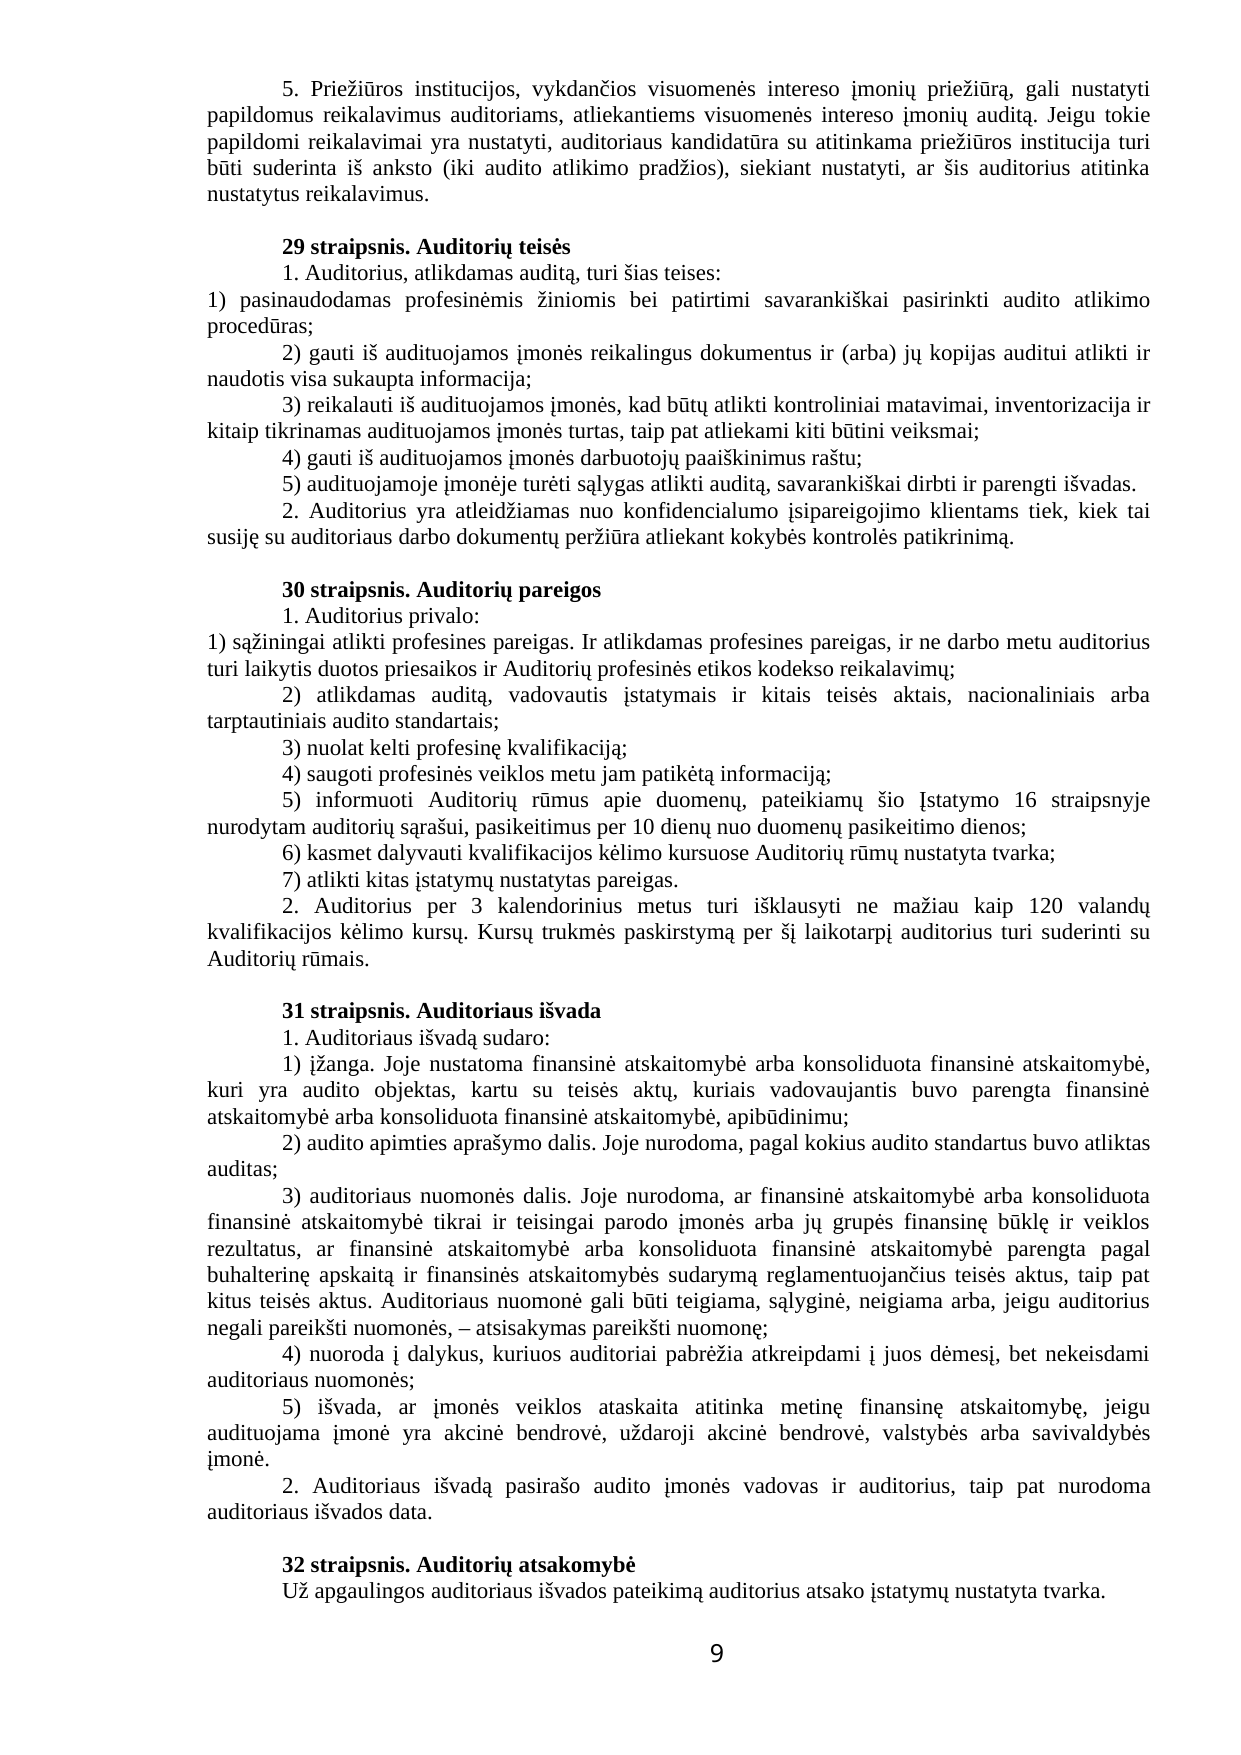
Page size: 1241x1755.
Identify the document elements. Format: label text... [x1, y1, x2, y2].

text 6) kasmet dalyvauti kvalifikacijos kėlimo kursuose Auditorių rūmų nustatyta tvarka; [207, 839, 1152, 866]
text 3) reikalauti iš audituojamos įmonės, kad būtų atlikti kontroliniai matavimai, inventorizacija ir kitaip tikrinamas audituojamos įmonės turtas, taip pat atliekami kiti būtini veiksmai; [207, 391, 1152, 444]
text Už apgaulingos auditoriaus išvados pateikimą auditorius atsako įstatymų nustatyta tvarka. [207, 1577, 1152, 1603]
text 29 straipsnis. Auditorių teisės [207, 233, 1152, 259]
text 3) auditoriaus nuomonės dalis. Joje nurodoma, ar finansinė atskaitomybė arba konsoliduota finansinė atskaitomybė tikrai ir teisingai parodo įmonės arba jų grupės finansinę būklę ir veiklos rezultatus, ar finansinė atskaitomybė arba konsoliduota finansinė atskaitomybė parengta pagal buhalterinę apskaitą ir finansinės atskaitomybės sudarymą reglamentuojančius teisės aktus, taip pat kitus teisės aktus. Auditoriaus nuomonė gali būti teigiama, sąlyginė, neigiama arba, jeigu auditorius negali pareikšti nuomonės, – atsisakymas pareikšti nuomonę; [207, 1182, 1152, 1340]
text 31 straipsnis. Auditoriaus išvada [207, 997, 1152, 1024]
text 3) nuolat kelti profesinę kvalifikaciją; [207, 734, 1152, 760]
text 2. Auditoriaus išvadą pasirašo audito įmonės vadovas ir auditorius, taip pat nurodoma auditoriaus išvados data. [207, 1472, 1152, 1524]
text 32 straipsnis. Auditorių atsakomybė [207, 1551, 1152, 1577]
text 1. Auditorius privalo: [207, 602, 1152, 628]
text 1) įžanga. Joje nustatoma finansinė atskaitomybė arba konsoliduota finansinė atskaitomybė, kuri yra audito objektas, kartu su teisės aktų, kuriais vadovaujantis buvo parengta finansinė atskaitomybė arba konsoliduota finansinė atskaitomybė, apibūdinimu; [207, 1050, 1152, 1129]
text 4) gauti iš audituojamos įmonės darbuotojų paaiškinimus raštu; [207, 444, 1152, 470]
text 1) pasinaudodamas profesinėmis žiniomis bei patirtimi savarankiškai pasirinkti audito atlikimo procedūras; [207, 286, 1152, 338]
text 30 straipsnis. Auditorių pareigos [207, 576, 1152, 602]
text 5. Priežiūros institucijos, vykdančios visuomenės intereso įmonių priežiūrą, gali nustatyti papildomus reikalavimus auditoriams, atliekantiems visuomenės intereso įmonių auditą. Jeigu tokie papildomi reikalavimai yra nustatyti, auditoriaus kandidatūra su atitinkama priežiūros institucija turi būti suderinta iš anksto (iki audito atlikimo pradžios), siekiant nustatyti, ar šis auditorius atitinka nustatytus reikalavimus. [207, 75, 1152, 207]
text 2) audito apimties aprašymo dalis. Joje nurodoma, pagal kokius audito standartus buvo atliktas auditas; [207, 1129, 1152, 1182]
text 2. Auditorius yra atleidžiamas nuo konfidencialumo įsipareigojimo klientams tiek, kiek tai susiję su auditoriaus darbo dokumentų peržiūra atliekant kokybės kontrolės patikrinimą. [207, 497, 1152, 549]
text 5) audituojamoje įmonėje turėti sąlygas atlikti auditą, savarankiškai dirbti ir parengti išvadas. [207, 470, 1152, 497]
text 5) išvada, ar įmonės veiklos ataskaita atitinka metinę finansinę atskaitomybę, jeigu audituojama įmonė yra akcinė bendrovė, uždaroji akcinė bendrovė, valstybės arba savivaldybės įmonė. [207, 1393, 1152, 1472]
text 4) saugoti profesinės veiklos metu jam patikėtą informaciją; [207, 760, 1152, 787]
text 5) informuoti Auditorių rūmus apie duomenų, pateikiamų šio Įstatymo 16 straipsnyje nurodytam auditorių sąrašui, pasikeitimus per 10 dienų nuo duomenų pasikeitimo dienos; [207, 787, 1152, 839]
text 1. Auditorius, atlikdamas auditą, turi šias teises: [207, 259, 1152, 286]
text 1) sąžiningai atlikti profesines pareigas. Ir atlikdamas profesines pareigas, ir ne darbo metu auditorius turi laikytis duotos priesaikos ir Auditorių profesinės etikos kodekso reikalavimų; [207, 628, 1152, 681]
text 1. Auditoriaus išvadą sudaro: [207, 1024, 1152, 1050]
text 7) atlikti kitas įstatymų nustatytas pareigas. [207, 866, 1152, 892]
text 2. Auditorius per 3 kalendorinius metus turi išklausyti ne mažiau kaip 120 valandų kvalifikacijos kėlimo kursų. Kursų trukmės paskirstymą per šį laikotarpį auditorius turi suderinti su Auditorių rūmais. [207, 892, 1152, 971]
text 4) nuoroda į dalykus, kuriuos auditoriai pabrėžia atkreipdami į juos dėmesį, bet nekeisdami auditoriaus nuomonės; [207, 1340, 1152, 1393]
text 2) atlikdamas auditą, vadovautis įstatymais ir kitais teisės aktais, nacionaliniais arba tarptautiniais audito standartais; [207, 681, 1152, 734]
text 2) gauti iš audituojamos įmonės reikalingus dokumentus ir (arba) jų kopijas auditui atlikti ir naudotis visa sukaupta informacija; [207, 338, 1152, 391]
